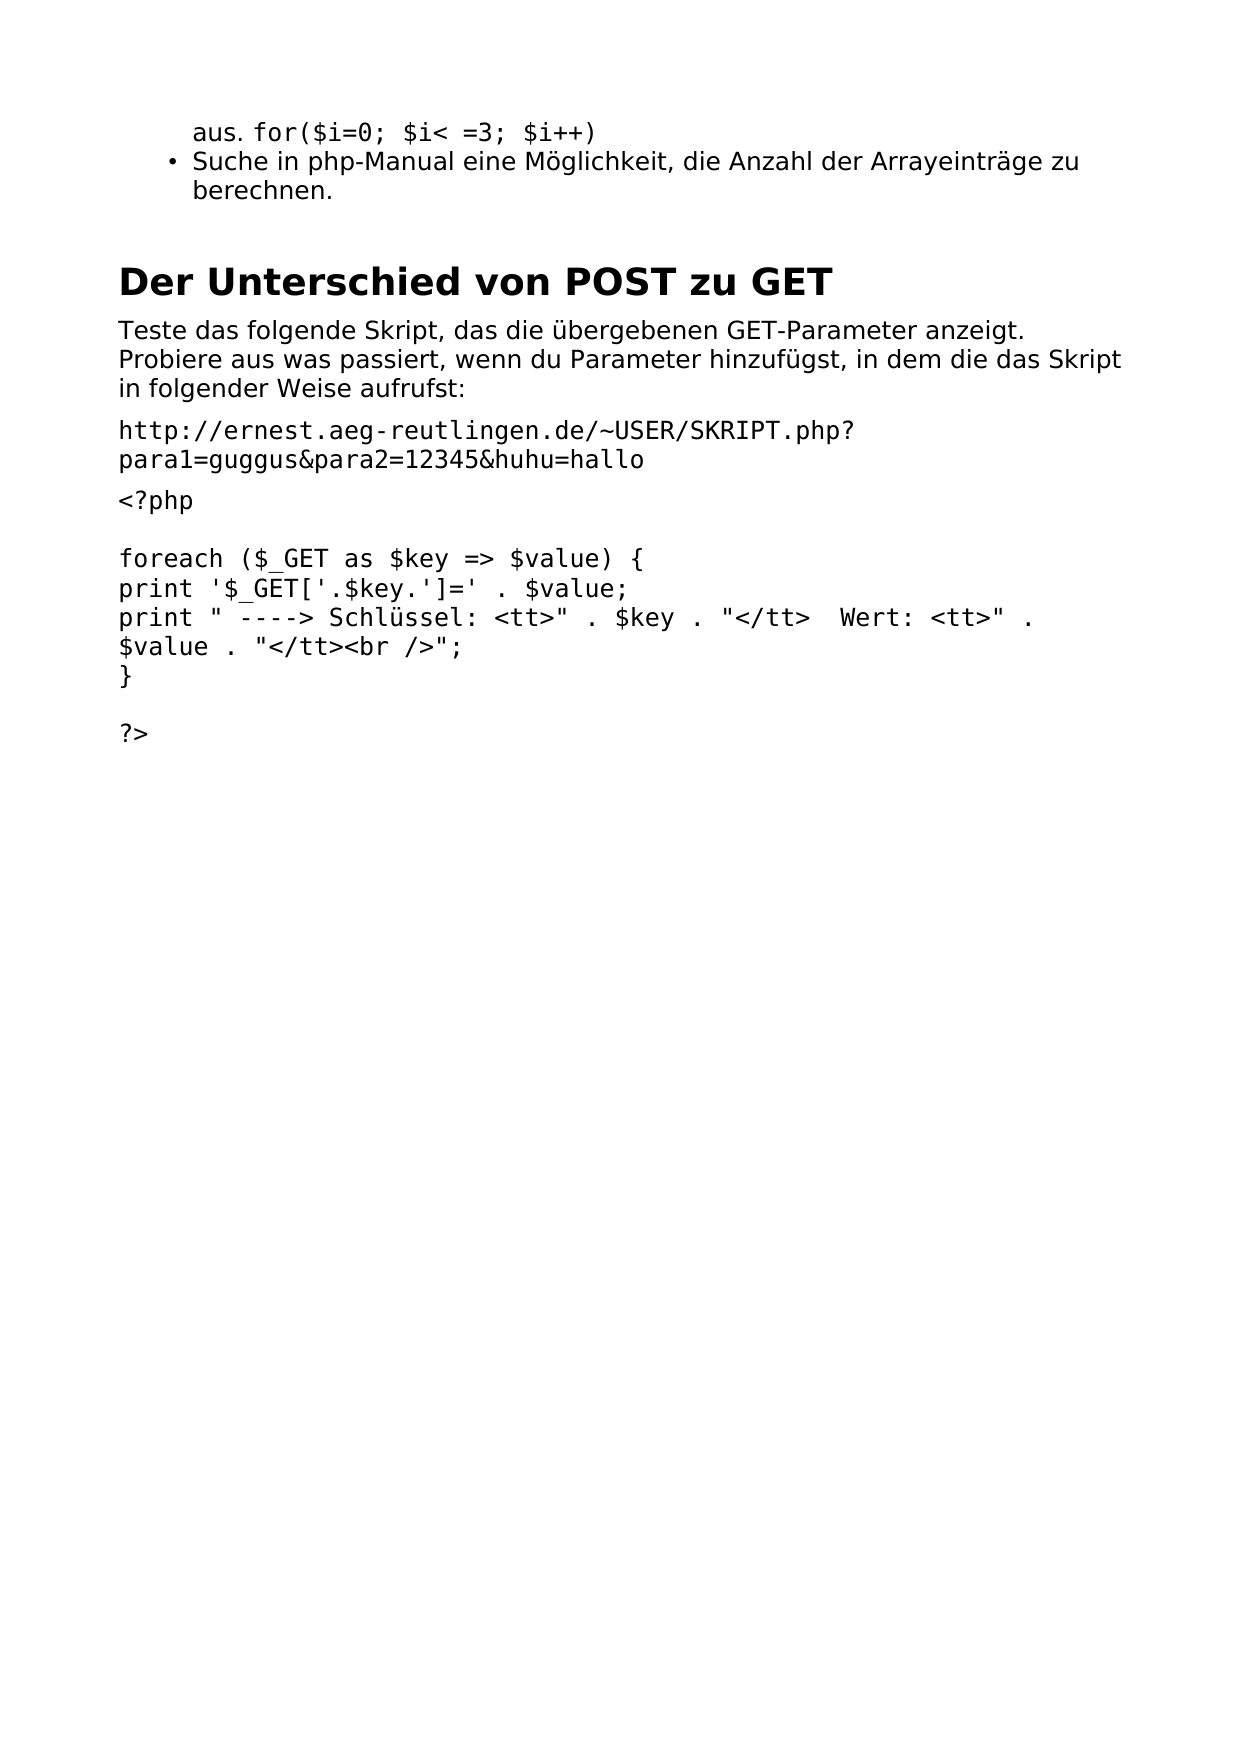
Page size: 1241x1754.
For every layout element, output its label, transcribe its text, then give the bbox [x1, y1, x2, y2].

list Suche in php-Manual eine Möglichkeit, die Anzahl der Arrayeinträge zu berechnen. [177, 147, 1122, 206]
text Teste das folgende Skript, das die übergebenen GET-Parameter anzeigt. Probiere aus was passiert, wenn du Parameter hinzufügst, in dem die das Skript in folgender Weise aufrufst: [118, 316, 1122, 404]
list aus. for($i=0; $i< =3; $i++) [177, 118, 1122, 147]
text <?php foreach ($_GET as $key => $value) { print '$_GET['.$key.']=' . $value; print " ----> Schlüssel: <tt>" . $key . "</tt> Wert: <tt>" . $value . "</tt><br />"; } ?> [118, 486, 1122, 749]
subtitle Der Unterschied von POST zu GET [118, 260, 1122, 304]
text http://ernest.aeg-reutlingen.de/~USER/SKRIPT.php?para1=guggus&para2=12345&huhu=hallo [118, 416, 1122, 474]
